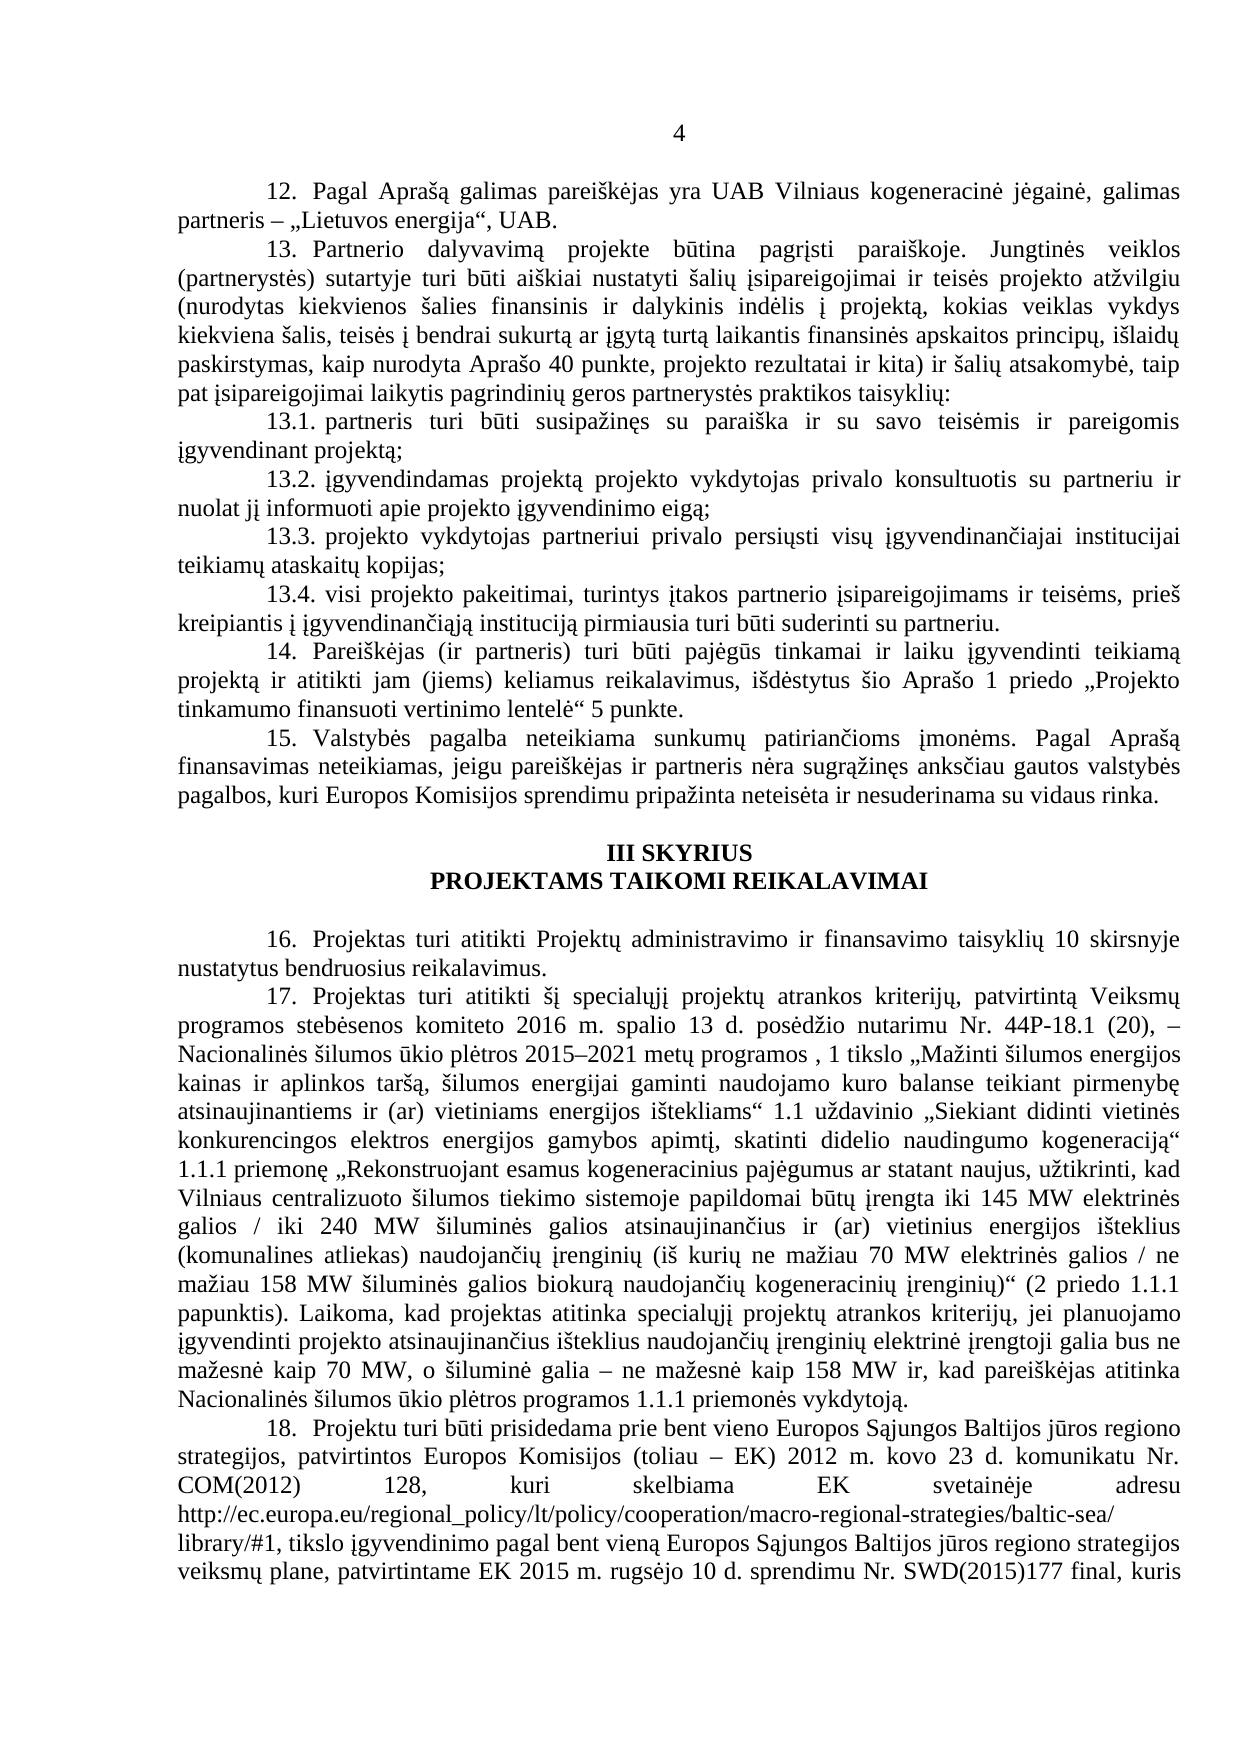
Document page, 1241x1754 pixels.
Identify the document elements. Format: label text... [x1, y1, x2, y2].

text 16. Projektas turi atitikti Projektų administravimo ir finansavimo taisyklių 10 skirsnyje nustatytus bendruosius reikalavimus. [177, 924, 1181, 981]
text 14. Pareiškėjas (ir partneris) turi būti pajėgūs tinkamai ir laiku įgyvendinti teikiamą projektą ir atitikti jam (jiems) keliamus reikalavimus, išdėstytus šio Aprašo 1 priedo „Projekto tinkamumo finansuoti vertinimo lentelė“ 5 punkte. [177, 636, 1181, 723]
text III SKYRIUS [177, 838, 1181, 866]
text 13.2. įgyvendindamas projektą projekto vykdytojas privalo konsultuotis su partneriu ir nuolat jį informuoti apie projekto įgyvendinimo eigą; [177, 464, 1181, 521]
text 13.3. projekto vykdytojas partneriui privalo persiųsti visų įgyvendinančiajai institucijai teikiamų ataskaitų kopijas; [177, 521, 1181, 579]
text 13. Partnerio dalyvavimą projekte būtina pagrįsti paraiškoje. Jungtinės veiklos (partnerystės) sutartyje turi būti aiškiai nustatyti šalių įsipareigojimai ir teisės projekto atžvilgiu (nurodytas kiekvienos šalies finansinis ir dalykinis indėlis į projektą, kokias veiklas vykdys kiekviena šalis, teisės į bendrai sukurtą ar įgytą turtą laikantis finansinės apskaitos principų, išlaidų paskirstymas, kaip nurodyta Aprašo 40 punkte, projekto rezultatai ir kita) ir šalių atsakomybė, taip pat įsipareigojimai laikytis pagrindinių geros partnerystės praktikos taisyklių: [177, 234, 1181, 406]
text 18. Projektu turi būti prisidedama prie bent vieno Europos Sąjungos Baltijos jūros regiono strategijos, patvirtintos Europos Komisijos (toliau – EK) 2012 m. kovo 23 d. komunikatu Nr. COM(2012) 128, kuri skelbiama EK svetainėje adresu http://ec.europa.eu/regional_policy/lt/policy/cooperation/macro-regional-strategies/baltic-sea/library/#1, tikslo įgyvendinimo pagal bent vieną Europos Sąjungos Baltijos jūros regiono strategijos veiksmų plane, patvirtintame EK 2015 m. rugsėjo 10 d. sprendimu Nr. SWD(2015)177 final, kuris [177, 1413, 1181, 1585]
text 17. Projektas turi atitikti šį specialųjį projektų atrankos kriterijų, patvirtintą Veiksmų programos stebėsenos komiteto 2016 m. spalio 13 d. posėdžio nutarimu Nr. 44P-18.1 (20), – Nacionalinės šilumos ūkio plėtros 2015–2021 metų programos , 1 tikslo „Mažinti šilumos energijos kainas ir aplinkos taršą, šilumos energijai gaminti naudojamo kuro balanse teikiant pirmenybę atsinaujinantiems ir (ar) vietiniams energijos ištekliams“ 1.1 uždavinio „Siekiant didinti vietinės konkurencingos elektros energijos gamybos apimtį, skatinti didelio naudingumo kogeneraciją“ 1.1.1 priemonę „Rekonstruojant esamus kogeneracinius pajėgumus ar statant naujus, užtikrinti, kad Vilniaus centralizuoto šilumos tiekimo sistemoje papildomai būtų įrengta iki 145 MW elektrinės galios / iki 240 MW šiluminės galios atsinaujinančius ir (ar) vietinius energijos išteklius (komunalines atliekas) naudojančių įrenginių (iš kurių ne mažiau 70 MW elektrinės galios / ne mažiau 158 MW šiluminės galios biokurą naudojančių kogeneracinių įrenginių)“ (2 priedo 1.1.1 papunktis). Laikoma, kad projektas atitinka specialųjį projektų atrankos kriterijų, jei planuojamo įgyvendinti projekto atsinaujinančius išteklius naudojančių įrenginių elektrinė įrengtoji galia bus ne mažesnė kaip 70 MW, o šiluminė galia – ne mažesnė kaip 158 MW ir, kad pareiškėjas atitinka Nacionalinės šilumos ūkio plėtros programos 1.1.1 priemonės vykdytoją. [177, 981, 1181, 1413]
text 12. Pagal Aprašą galimas pareiškėjas yra UAB Vilniaus kogeneracinė jėgainė, galimas partneris – „Lietuvos energija“, UAB. [177, 176, 1181, 234]
text PROJEKTAMS TAIKOMI REIKALAVIMAI [177, 866, 1181, 895]
text 13.4. visi projekto pakeitimai, turintys įtakos partnerio įsipareigojimams ir teisėms, prieš kreipiantis į įgyvendinančiąją instituciją pirmiausia turi būti suderinti su partneriu. [177, 579, 1181, 636]
text 15. Valstybės pagalba neteikiama sunkumų patiriančioms įmonėms. Pagal Aprašą finansavimas neteikiamas, jeigu pareiškėjas ir partneris nėra sugrąžinęs anksčiau gautos valstybės pagalbos, kuri Europos Komisijos sprendimu pripažinta neteisėta ir nesuderinama su vidaus rinka. [177, 723, 1181, 809]
text 13.1. partneris turi būti susipažinęs su paraiška ir su savo teisėmis ir pareigomis įgyvendinant projektą; [177, 406, 1181, 464]
